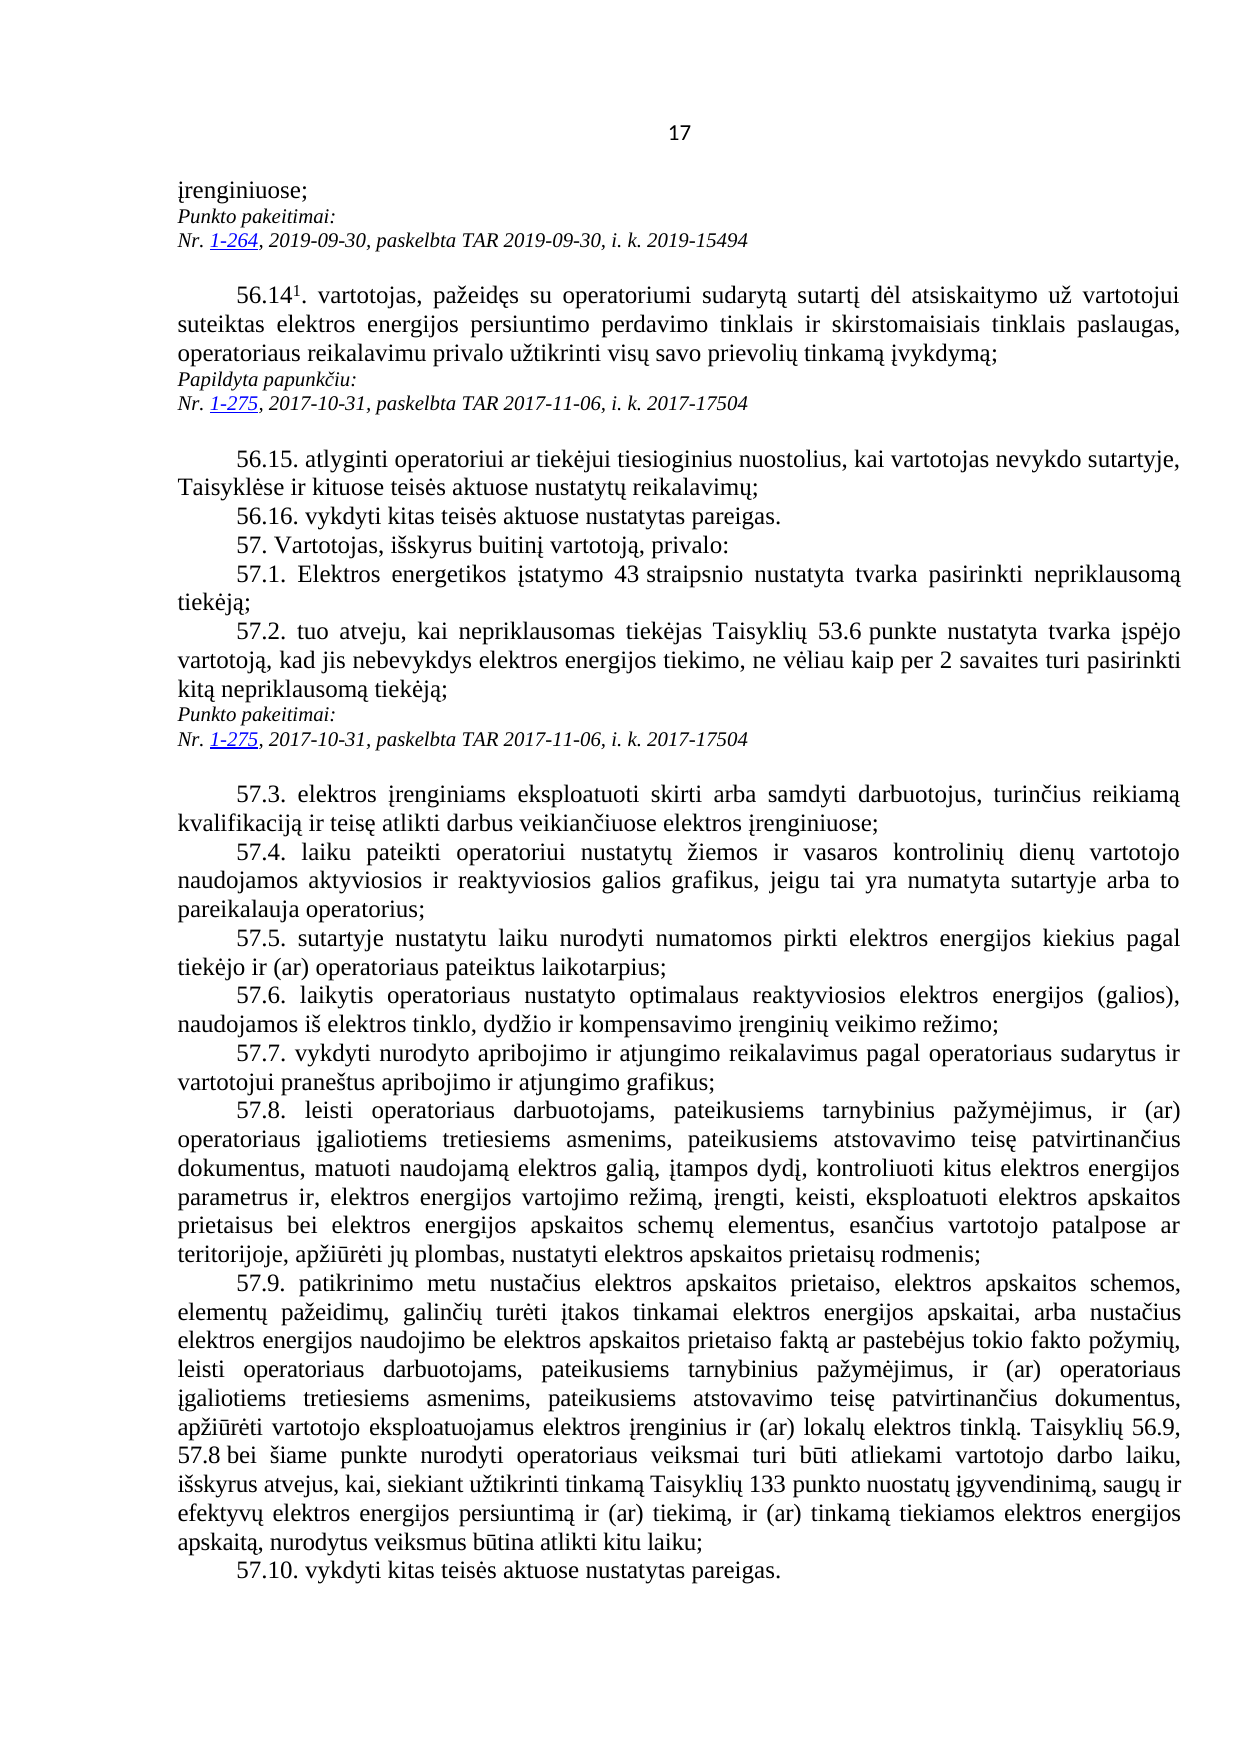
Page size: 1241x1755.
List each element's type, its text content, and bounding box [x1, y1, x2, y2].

text Nr. 1-275, 2017-10-31, paskelbta TAR 2017-11-06, i. k. 2017-17504 [177, 391, 1181, 415]
text 57.1. Elektros energetikos įstatymo 43 straipsnio nustatyta tvarka pasirinkti nepriklausomą tiekėją; [177, 559, 1181, 616]
text 57.2. tuo atveju, kai nepriklausomas tiekėjas Taisyklių 53.6 punkte nustatyta tvarka įspėjo vartotoją, kad jis nebevykdys elektros energijos tiekimo, ne vėliau kaip per 2 savaites turi pasirinkti kitą nepriklausomą tiekėją; [177, 616, 1181, 702]
text 57.3. elektros įrenginiams eksploatuoti skirti arba samdyti darbuotojus, turinčius reikiamą kvalifikaciją ir teisę atlikti darbus veikiančiuose elektros įrenginiuose; [177, 779, 1181, 837]
text 57.8. leisti operatoriaus darbuotojams, pateikusiems tarnybinius pažymėjimus, ir (ar) operatoriaus įgaliotiems tretiesiems asmenims, pateikusiems atstovavimo teisę patvirtinančius dokumentus, matuoti naudojamą elektros galią, įtampos dydį, kontroliuoti kitus elektros energijos parametrus ir, elektros energijos vartojimo režimą, įrengti, keisti, eksploatuoti elektros apskaitos prietaisus bei elektros energijos apskaitos schemų elementus, esančius vartotojo patalpose ar teritorijoje, apžiūrėti jų plombas, nustatyti elektros apskaitos prietaisų rodmenis; [177, 1096, 1181, 1268]
text 57.6. laikytis operatoriaus nustatyto optimalaus reaktyviosios elektros energijos (galios), naudojamos iš elektros tinklo, dydžio ir kompensavimo įrenginių veikimo režimo; [177, 981, 1181, 1038]
text 57.4. laiku pateikti operatoriui nustatytų žiemos ir vasaros kontrolinių dienų vartotojo naudojamos aktyviosios ir reaktyviosios galios grafikus, jeigu tai yra numatyta sutartyje arba to pareikalauja operatorius; [177, 837, 1181, 923]
text 57.5. sutartyje nustatytu laiku nurodyti numatomos pirkti elektros energijos kiekius pagal tiekėjo ir (ar) operatoriaus pateiktus laikotarpius; [177, 923, 1181, 981]
text Punkto pakeitimai: [177, 204, 1181, 228]
text Nr. 1-264, 2019-09-30, paskelbta TAR 2019-09-30, i. k. 2019-15494 [177, 228, 1181, 252]
text Papildyta papunkčiu: [177, 367, 1181, 391]
text įrenginiuose; [177, 175, 1181, 204]
text 57.9. patikrinimo metu nustačius elektros apskaitos prietaiso, elektros apskaitos schemos, elementų pažeidimų, galinčių turėti įtakos tinkamai elektros energijos apskaitai, arba nustačius elektros energijos naudojimo be elektros apskaitos prietaiso faktą ar pastebėjus tokio fakto požymių, leisti operatoriaus darbuotojams, pateikusiems tarnybinius pažymėjimus, ir (ar) operatoriaus įgaliotiems tretiesiems asmenims, pateikusiems atstovavimo teisę patvirtinančius dokumentus, apžiūrėti vartotojo eksploatuojamus elektros įrenginius ir (ar) lokalų elektros tinklą. Taisyklių 56.9, 57.8 bei šiame punkte nurodyti operatoriaus veiksmai turi būti atliekami vartotojo darbo laiku, išskyrus atvejus, kai, siekiant užtikrinti tinkamą Taisyklių 133 punkto nuostatų įgyvendinimą, saugų ir efektyvų elektros energijos persiuntimą ir (ar) tiekimą, ir (ar) tinkamą tiekiamos elektros energijos apskaitą, nurodytus veiksmus būtina atlikti kitu laiku; [177, 1268, 1181, 1556]
text 57.7. vykdyti nurodyto apribojimo ir atjungimo reikalavimus pagal operatoriaus sudarytus ir vartotojui praneštus apribojimo ir atjungimo grafikus; [177, 1038, 1181, 1096]
text 56.141. vartotojas, pažeidęs su operatoriumi sudarytą sutartį dėl atsiskaitymo už vartotojui suteiktas elektros energijos persiuntimo perdavimo tinklais ir skirstomaisiais tinklais paslaugas, operatoriaus reikalavimu privalo užtikrinti visų savo prievolių tinkamą įvykdymą; [177, 281, 1181, 367]
text Punkto pakeitimai: [177, 702, 1181, 726]
text 56.16. vykdyti kitas teisės aktuose nustatytas pareigas. [177, 501, 1181, 530]
text Nr. 1-275, 2017-10-31, paskelbta TAR 2017-11-06, i. k. 2017-17504 [177, 726, 1181, 751]
text 57.10. vykdyti kitas teisės aktuose nustatytas pareigas. [177, 1556, 1181, 1584]
text 57. Vartotojas, išskyrus buitinį vartotoją, privalo: [177, 530, 1181, 559]
text 56.15. atlyginti operatoriui ar tiekėjui tiesioginius nuostolius, kai vartotojas nevykdo sutartyje, Taisyklėse ir kituose teisės aktuose nustatytų reikalavimų; [177, 444, 1181, 501]
